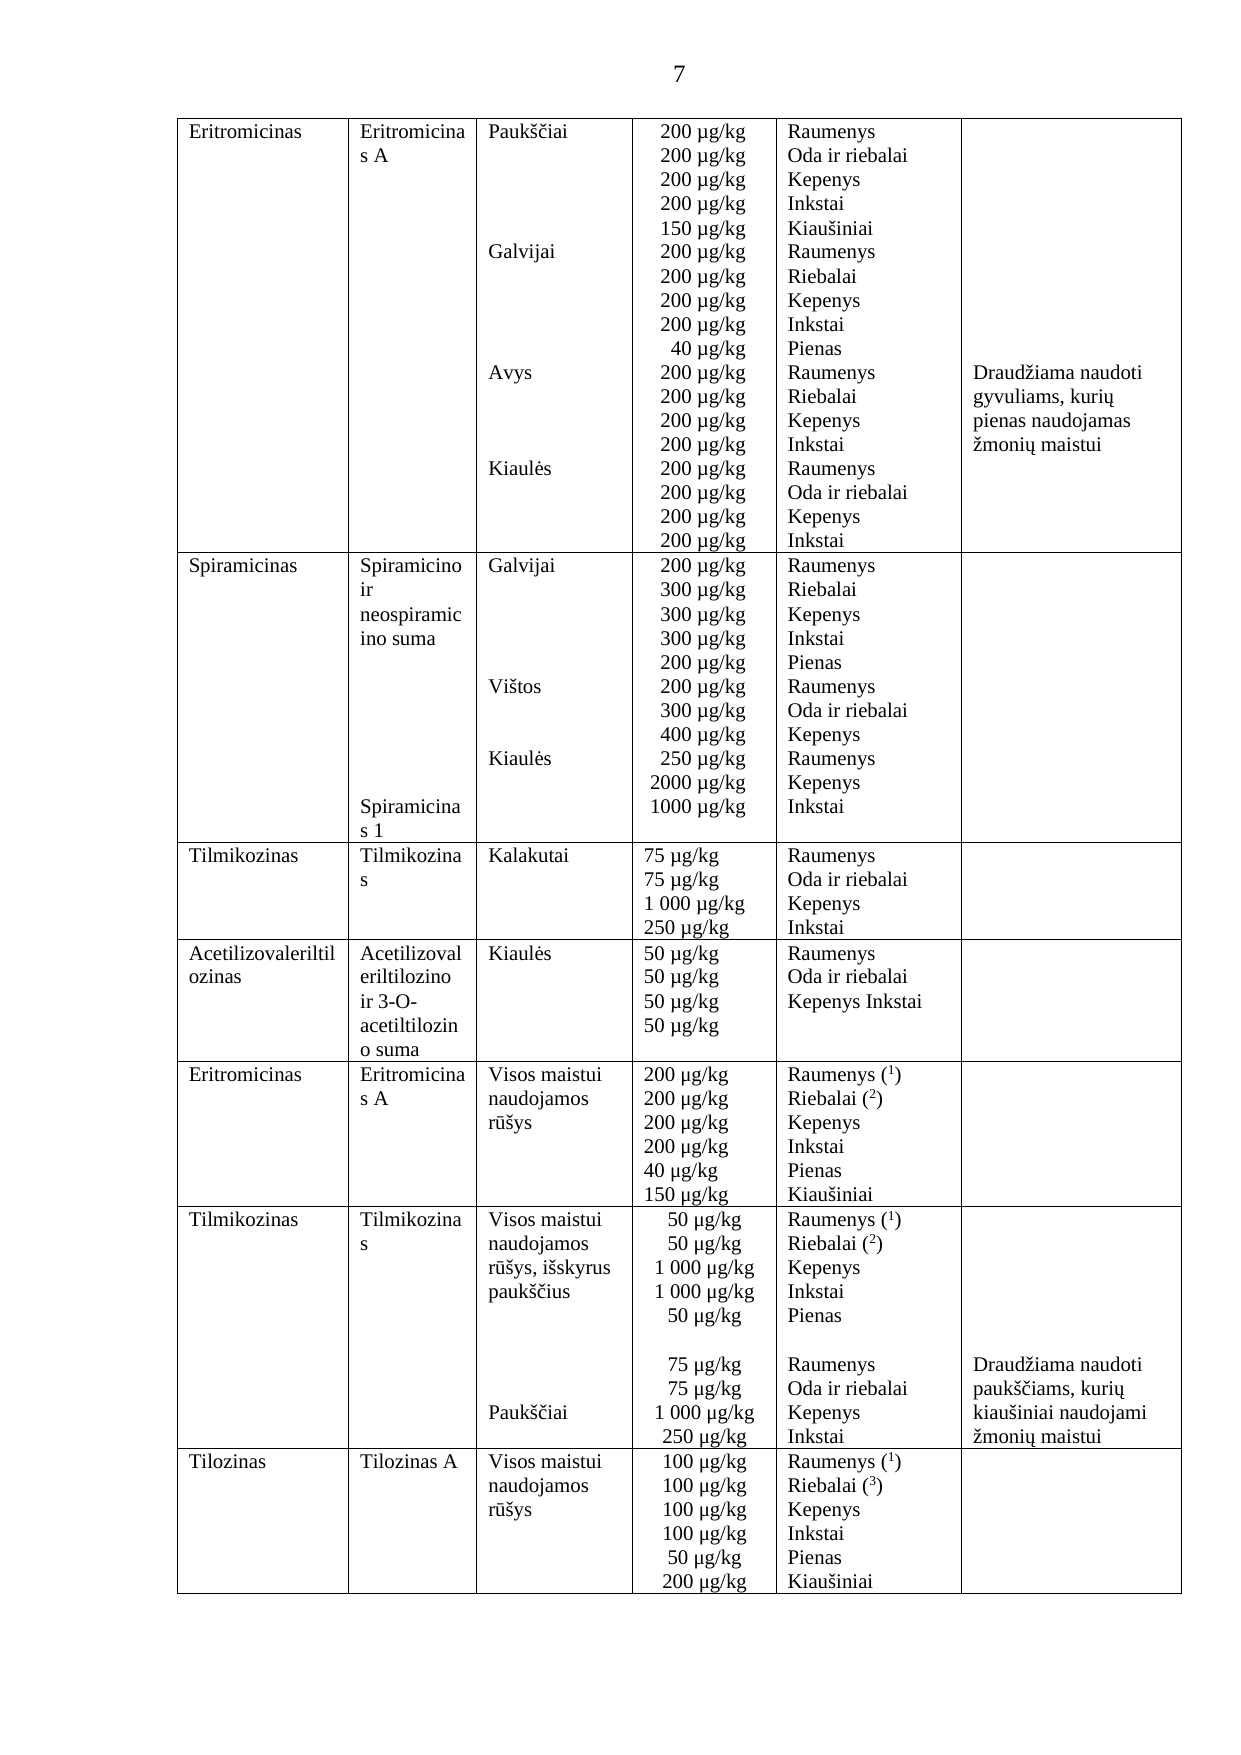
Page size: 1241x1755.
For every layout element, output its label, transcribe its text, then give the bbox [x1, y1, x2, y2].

table_cell Acetilizovaleriltilozino ir 3-O-acetiltilozino suma [349, 940, 476, 1061]
table_cell Tilozinas A [349, 1449, 476, 1593]
table_cell Spiramicino ir neospiramicino suma Spiramicinas 1 [349, 553, 476, 842]
table_cell 200 µg/kg 300 µg/kg 300 µg/kg 300 µg/kg 200 µg/kg 200 µg/kg 300 µg/kg 400 µg/kg 250 µg/kg 2000 µg/kg 1000 µg/kg [633, 553, 776, 842]
table_cell Visos maistui naudojamos rūšys [477, 1449, 632, 1593]
table_cell Acetilizovaleriltilozinas [178, 940, 348, 1061]
table_cell Tilmikozinas [349, 843, 476, 939]
table_cell Raumenys (1) Riebalai (2) Kepenys Inkstai Pienas Kiaušiniai [777, 1062, 961, 1206]
table_cell Kalakutai [477, 843, 632, 939]
table_cell 200 µg/kg 200 µg/kg 200 µg/kg 200 µg/kg 150 µg/kg 200 µg/kg 200 µg/kg 200 µg/kg 200 µg/kg 40 µg/kg 200 µg/kg 200 µg/kg 200 µg/kg 200 µg/kg 200 µg/kg 200 µg/kg 200 µg/kg 200 µg/kg [633, 119, 776, 552]
table_cell [962, 1449, 1181, 1593]
table_cell 75 µg/kg 75 µg/kg 1 000 µg/kg 250 µg/kg [633, 843, 776, 939]
table_cell 200 μg/kg 200 μg/kg 200 μg/kg 200 μg/kg 40 μg/kg 150 μg/kg [633, 1062, 776, 1206]
table_cell [962, 940, 1181, 1061]
table_cell 50 µg/kg 50 µg/kg 50 µg/kg 50 µg/kg [633, 940, 776, 1061]
table_cell Tilmikozinas [349, 1207, 476, 1448]
table_cell Visos maistui naudojamos rūšys [477, 1062, 632, 1206]
table_cell Kiaulės [477, 940, 632, 1061]
table_cell Raumenys Oda ir riebalai Kepenys Inkstai Kiaušiniai Raumenys Riebalai Kepenys Inkstai Pienas Raumenys Riebalai Kepenys Inkstai Raumenys Oda ir riebalai Kepenys Inkstai [777, 119, 961, 552]
table_cell [962, 1062, 1181, 1206]
table_cell Spiramicinas [178, 553, 348, 842]
table_cell Tilmikozinas [178, 843, 348, 939]
table_cell Eritromicinas A [349, 119, 476, 552]
table_cell Raumenys Oda ir riebalai Kepenys Inkstai [777, 843, 961, 939]
table_cell 50 μg/kg 50 μg/kg 1 000 μg/kg 1 000 μg/kg 50 μg/kg 75 μg/kg 75 μg/kg 1 000 μg/kg 250 μg/kg [633, 1207, 776, 1448]
table_cell Draudžiama naudoti paukščiams, kurių kiaušiniai naudojami žmonių maistui [962, 1207, 1181, 1448]
table_cell Visos maistui naudojamos rūšys, išskyrus paukščius Paukščiai [477, 1207, 632, 1448]
table_cell [962, 553, 1181, 842]
table_cell Raumenys (1) Riebalai (3) Kepenys Inkstai Pienas Kiaušiniai [777, 1449, 961, 1593]
table_cell Raumenys Oda ir riebalai Kepenys Inkstai [777, 940, 961, 1061]
table_cell 100 μg/kg 100 μg/kg 100 μg/kg 100 μg/kg 50 μg/kg 200 μg/kg [633, 1449, 776, 1593]
table_cell Tilozinas [178, 1449, 348, 1593]
table_cell Eritromicinas [178, 1062, 348, 1206]
table_cell Eritromicinas [178, 119, 348, 552]
table_cell Draudžiama naudoti gyvuliams, kurių pienas naudojamas žmonių maistui [962, 119, 1181, 552]
table_cell Raumenys (1) Riebalai (2) Kepenys Inkstai Pienas Raumenys Oda ir riebalai Kepenys Inkstai [777, 1207, 961, 1448]
table_cell Paukščiai Galvijai Avys Kiaulės [477, 119, 632, 552]
table_cell [962, 843, 1181, 939]
table_cell Raumenys Riebalai Kepenys Inkstai Pienas Raumenys Oda ir riebalai Kepenys Raumenys Kepenys Inkstai [777, 553, 961, 842]
table_cell Tilmikozinas [178, 1207, 348, 1448]
table_cell Galvijai Vištos Kiaulės [477, 553, 632, 842]
table_cell Eritromicinas A [349, 1062, 476, 1206]
